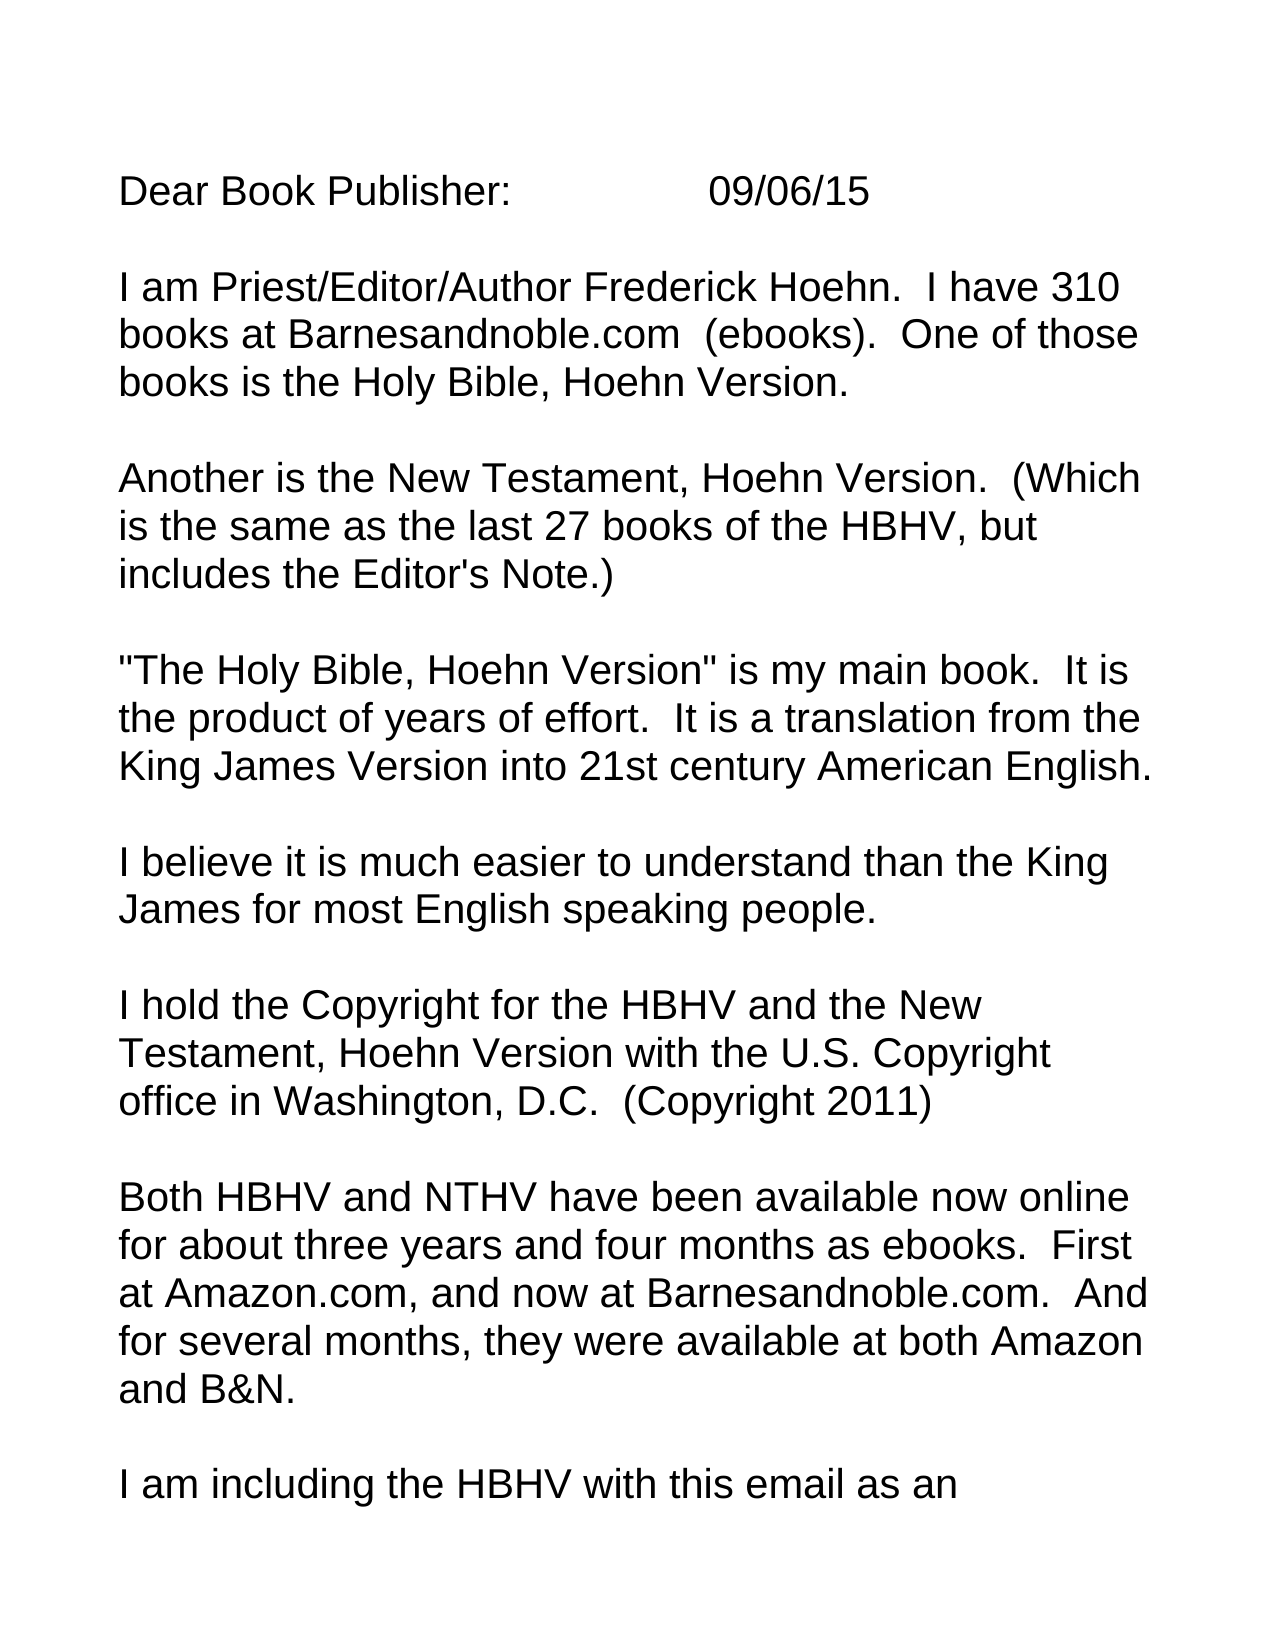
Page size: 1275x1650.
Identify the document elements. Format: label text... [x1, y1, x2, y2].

text I am Priest/Editor/Author Frederick Hoehn. I have 310 books at Barnesandnoble.com (ebooks). One of those books is the Holy Bible, Hoehn Version. [118, 262, 1157, 406]
text "The Holy Bible, Hoehn Version" is my main book. It is the product of years of effort. It is a translation from the King James Version into 21st century American English. [118, 645, 1157, 789]
text I believe it is much easier to understand than the King James for most English speaking people. [118, 837, 1157, 933]
text I am including the HBHV with this email as an [118, 1460, 1157, 1508]
text I hold the Copyright for the HBHV and the New Testament, Hoehn Version with the U.S. Copyright office in Washington, D.C. (Copyright 2011) [118, 981, 1157, 1124]
text Dear Book Publisher: 09/06/15 [118, 166, 1157, 214]
text Both HBHV and NTHV have been available now online for about three years and four months as ebooks. First at Amazon.com, and now at Barnesandnoble.com. And for several months, they were available at both Amazon and B&N. [118, 1172, 1157, 1412]
text Another is the New Testament, Hoehn Version. (Which is the same as the last 27 books of the HBHV, but includes the Editor's Note.) [118, 453, 1157, 597]
